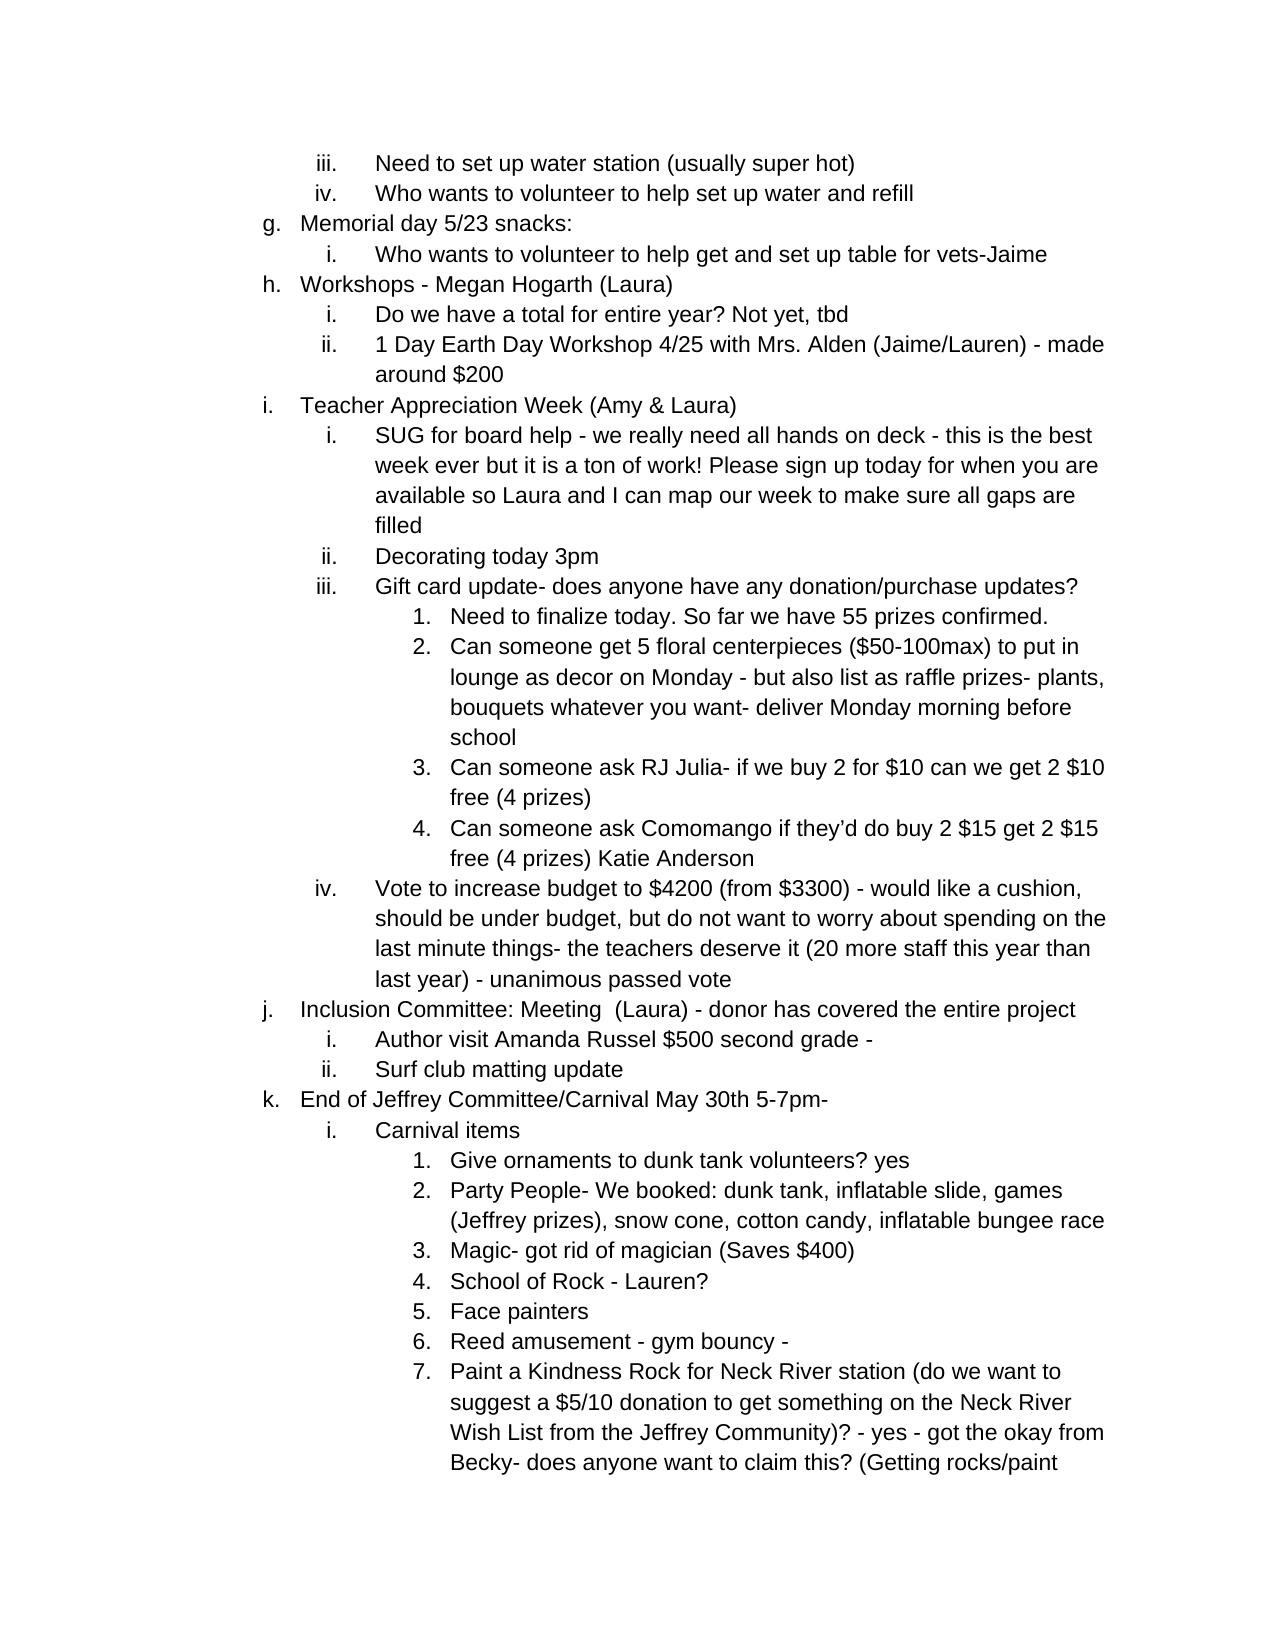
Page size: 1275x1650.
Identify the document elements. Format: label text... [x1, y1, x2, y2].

list Can someone ask Comomango if they’d do buy 2 $15 get 2 $15 free (4 prizes) Katie Anderson [412, 814, 1125, 871]
list SUG for board help - we really need all hands on deck - this is the best week ever but it is a ton of work! Please sign up today for when you are available so Laura and I can map our week to make sure all gaps are filled [337, 422, 1125, 539]
list Give ornaments to dunk tank volunteers? yes [412, 1147, 1125, 1173]
list Who wants to volunteer to help set up water and refill [337, 180, 1125, 207]
list Magic- got rid of magician (Saves $400) [412, 1237, 1125, 1264]
list Face painters [412, 1298, 1125, 1324]
list Inclusion Committee: Meeting (Laura) - donor has covered the entire project [262, 996, 1125, 1022]
list Memorial day 5/23 snacks: [262, 210, 1125, 237]
list Paint a Kindness Rock for Neck River station (do we want to suggest a $5/10 donation to get something on the Neck River Wish List from the Jeffrey Community)? - yes - got the okay from Becky- does anyone want to claim this? (Getting rocks/paint [412, 1358, 1125, 1475]
list Need to set up water station (usually super hot) [337, 150, 1125, 176]
list Author visit Amanda Russel $500 second grade - [337, 1026, 1125, 1052]
list Can someone get 5 floral centerpieces ($50-100max) to put in lounge as decor on Monday - but also list as raffle prizes- plants, bouquets whatever you want- deliver Monday morning before school [412, 633, 1125, 750]
list Carnival items [337, 1117, 1125, 1143]
list Who wants to volunteer to help get and set up table for vets-Jaime [337, 241, 1125, 267]
list Decorating today 3pm [337, 543, 1125, 569]
list Vote to increase budget to $4200 (from $3300) - would like a cushion, should be under budget, but do not want to worry about spending on the last minute things- the teachers deserve it (20 more staff this year than last year) - unanimous passed vote [337, 875, 1125, 992]
list Reed amusement - gym bouncy - [412, 1328, 1125, 1354]
list End of Jeffrey Committee/Carnival May 30th 5-7pm- [262, 1086, 1125, 1113]
list Gift card update- does anyone have any donation/purchase updates? [337, 573, 1125, 599]
list Party People- We booked: dunk tank, inflatable slide, games (Jeffrey prizes), snow cone, cotton candy, inflatable bungee race [412, 1177, 1125, 1234]
list Teacher Appreciation Week (Amy & Laura) [262, 392, 1125, 418]
list School of Rock - Lauren? [412, 1268, 1125, 1294]
list Workshops - Megan Hogarth (Laura) [262, 271, 1125, 297]
list Can someone ask RJ Julia- if we buy 2 for $10 can we get 2 $10 free (4 prizes) [412, 754, 1125, 811]
list Do we have a total for entire year? Not yet, tbd [337, 301, 1125, 327]
list Surf club matting update [337, 1056, 1125, 1083]
list Need to finalize today. So far we have 55 prizes confirmed. [412, 603, 1125, 629]
list 1 Day Earth Day Workshop 4/25 with Mrs. Alden (Jaime/Lauren) - made around $200 [337, 331, 1125, 388]
